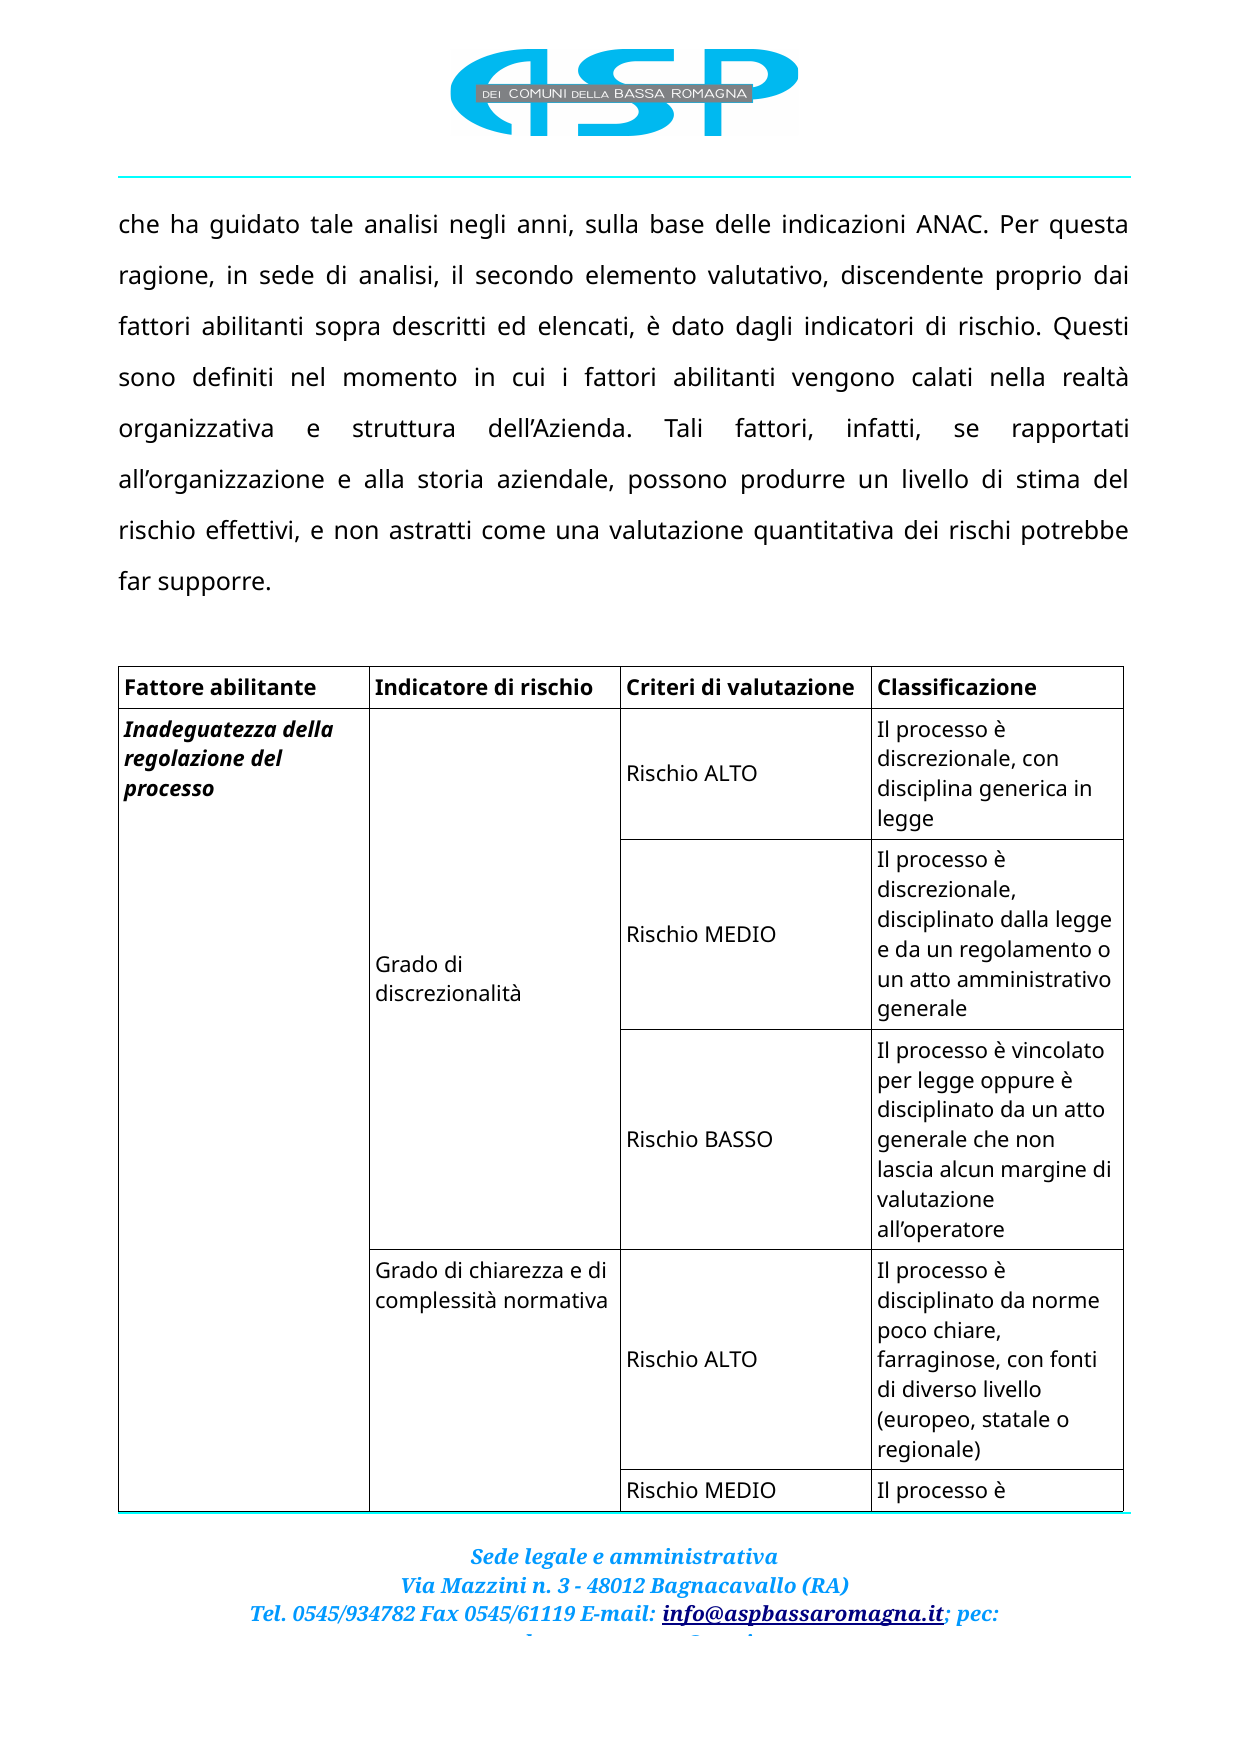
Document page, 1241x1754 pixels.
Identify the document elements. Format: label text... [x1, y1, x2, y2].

table_cell Grado di chiarezza e di complessità normativa [370, 1250, 620, 1511]
table_cell Rischio MEDIO [621, 1470, 871, 1511]
table_cell Il processo è discrezionale, disciplinato dalla legge e da un regolamento o un atto amministrativo generale [872, 840, 1123, 1029]
table_cell Rischio MEDIO [621, 840, 871, 1029]
text che ha guidato tale analisi negli anni, sulla base delle indicazioni ANAC. Per questa ragione, in sede di analisi, il secondo elemento valutativo, discendente proprio dai fattori abilitanti sopra descritti ed elencati, è dato dagli indicatori di rischio. Questi sono definiti nel momento in cui i fattori abilitanti vengono calati nella realtà organizzativa e struttura dell’Azienda. Tali fattori, infatti, se rapportati all’organizzazione e alla storia aziendale, possono produrre un livello di stima del rischio effettivi, e non astratti come una valutazione quantitativa dei rischi potrebbe far supporre. [118, 207, 1131, 598]
table_cell Rischio BASSO [621, 1030, 871, 1249]
table_cell Rischio ALTO [621, 709, 871, 838]
table_header Criteri di valutazione [621, 667, 871, 708]
table_cell Il processo è disciplinato da norme poco chiare, farraginose, con fonti di diverso livello (europeo, statale o regionale) [872, 1250, 1123, 1469]
table_header Indicatore di rischio [370, 667, 620, 708]
table_cell Il processo è vincolato per legge oppure è disciplinato da un atto generale che non lascia alcun margine di valutazione all’operatore [872, 1030, 1123, 1249]
table_cell Rischio ALTO [621, 1250, 871, 1469]
table_cell Il processo è discrezionale, con disciplina generica in legge [872, 709, 1123, 838]
table_cell Inadeguatezza della regolazione del processo [119, 709, 369, 1511]
table_header Fattore abilitante [119, 667, 369, 708]
table_header Classificazione [872, 667, 1123, 708]
table_cell Grado di discrezionalità [370, 709, 620, 1249]
table_cell Il processo è [872, 1470, 1123, 1511]
